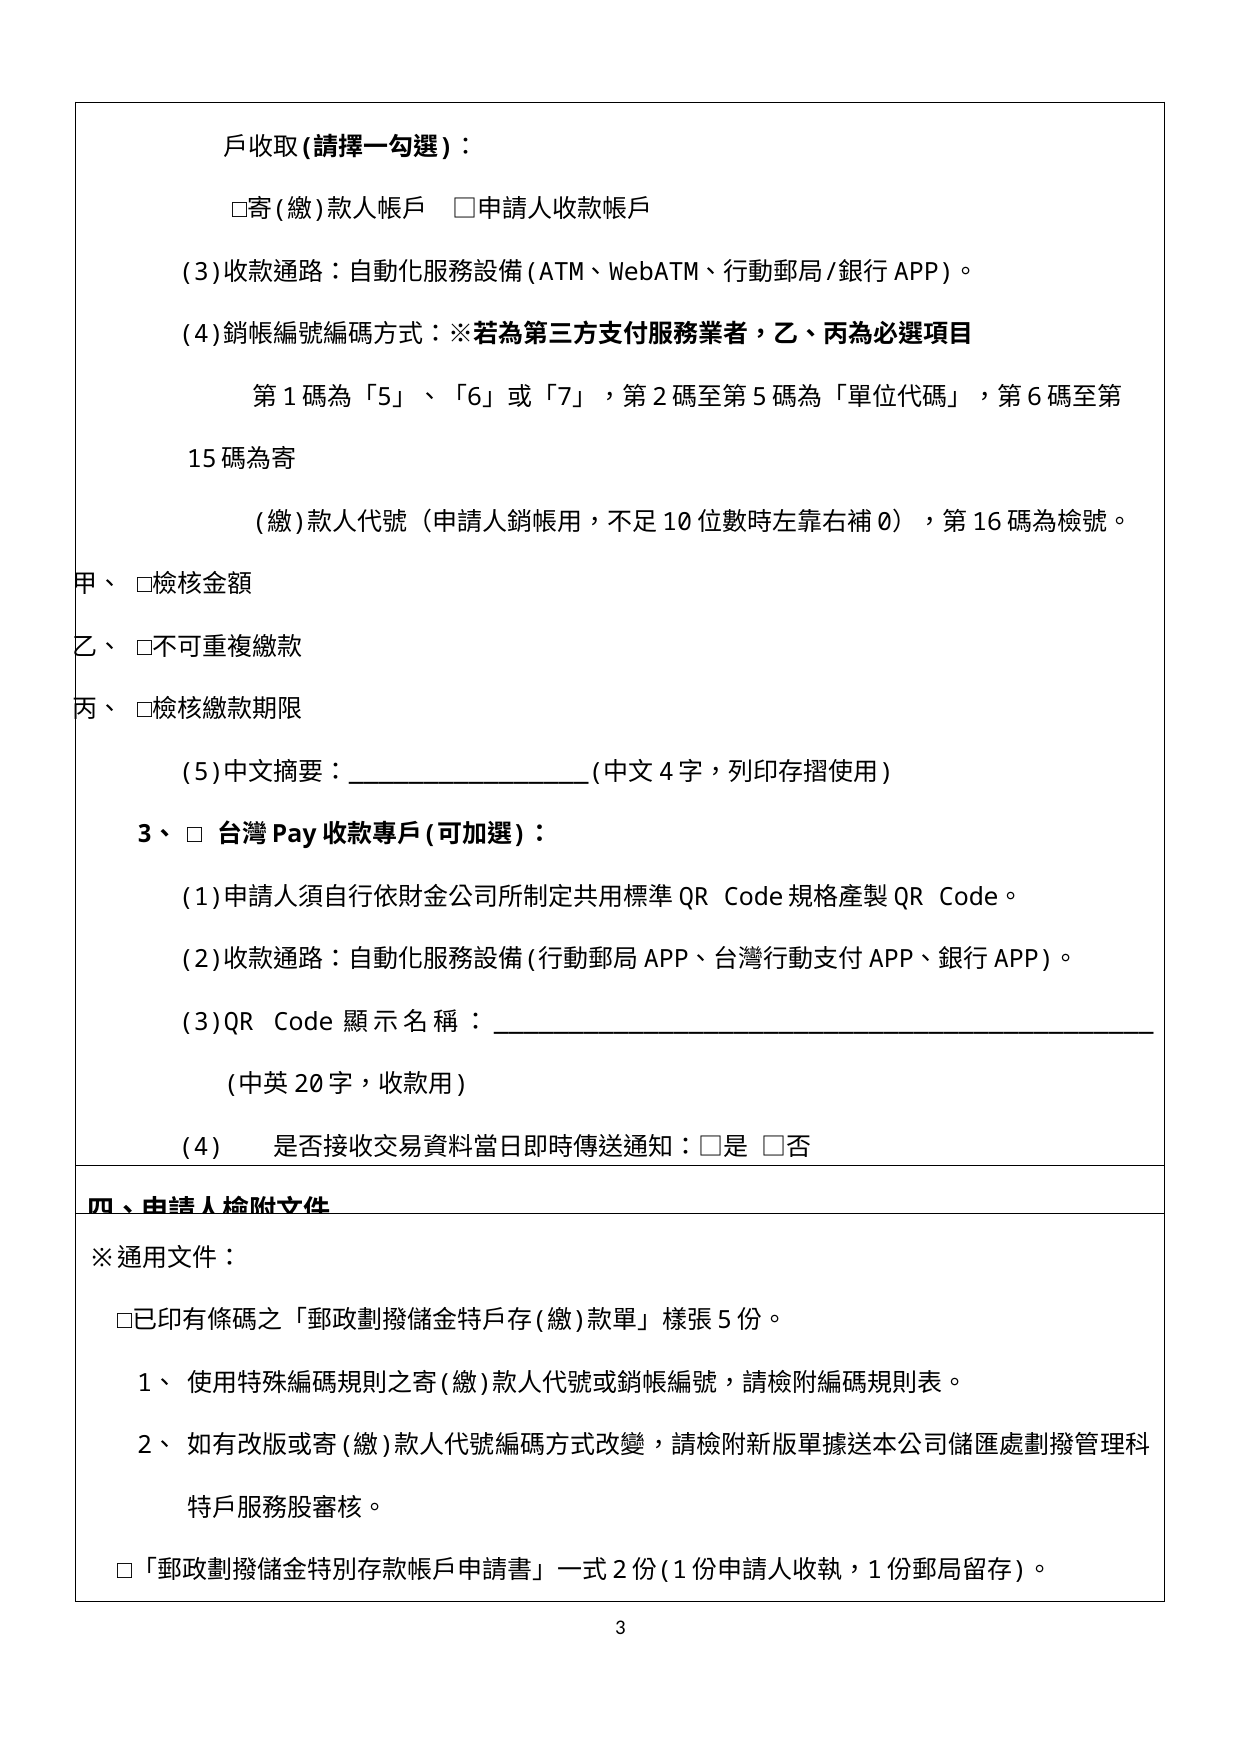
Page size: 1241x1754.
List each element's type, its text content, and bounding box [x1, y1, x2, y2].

table_cell ※通用文件： □已印有條碼之「郵政劃撥儲金特戶存(繳)款單」樣張5份。 使用特殊編碼規則之寄(繳)款人代號或銷帳編號，請檢附編碼規則表。 如有改版或寄(繳)款人代號編碼方式改變，請檢附新版單據送本公司儲匯處劃撥管理科特戶服務股審核。 □「郵政劃撥儲金特別存款帳戶申請書」一式2份(1份申請人收執，1份郵局留存)。 [76, 1214, 1164, 1601]
table_cell 四、申請人檢附文件 [76, 1166, 1164, 1212]
table_cell 收款目的及性質(請簡述)： ________________________________________________________________________。 具特定收款對象（即特定寄(繳)款人）： □是，例如學生繳交學雜費、公（工）會會員繳交會費、社區住戶繳交管理費等。 □否，例如網路購物買家支付商品或服務款項、網路遊戲玩家支付購買遊戲點數款項等。 預期交易量及限制： 單筆交易金額： □新臺幣1~30,000元 □新臺幣30,001~100,000元 □新臺幣100,001元以上 每月使用寄款人代號/銷帳編號戶數及筆數：___________戶、___________筆 每月交易總金額：新臺幣___________________元 收款週期：□不定期 □每月 □每年 □其他________________ 收款方式： □ 郵局代收款： 依郵局規定之規格，由申請人自印具有劃撥帳號、寄(繳)款人代號及金額條碼之劃 撥儲金特戶存(繳)款單，供寄(繳)款人臨櫃繳納，並接受寄(繳)款人以郵局自動化 服務設備之「郵局代收款」項目轉帳繳納款項。 由申請人代收款項帳戶內收取手續費。 收款通路：各地郵局、郵局自動化服務設備(ATM、WebATM、行動郵局APP)。 □ 一般繳費(可加選)： 依郵局提供之「單位代碼」及申請人自編之寄(繳)款人代號(即16位之「銷帳編號」) ，供寄(繳)款人以郵局或其他金融機構自動化服務設備繳費方式轉帳繳納款項。 寄(繳)款人持郵政金融卡於郵局ATM(含WebATM)轉帳繳納款項，手續費由下列帳戶收取(請擇一勾選)： □寄(繳)款人帳戶 □申請人收款帳戶 收款通路：自動化服務設備(ATM、WebATM、行動郵局/銀行APP)。 銷帳編號編碼方式：※若為第三方支付服務業者，乙、丙為必選項目 第1碼為「5」、「6」或「7」，第2碼至第5碼為「單位代碼」，第6碼至第15碼為寄 (繳)款人代號（申請人銷帳用，不足10位數時左靠右補0），第16碼為檢號。 □檢核金額 □不可重複繳款 □檢核繳款期限 中文摘要：________________(中文4字，列印存摺使用) □ 台灣Pay收款專戶(可加選)： 申請人須自行依財金公司所制定共用標準QR Code規格產製QR Code。 收款通路：自動化服務設備(行動郵局APP、台灣行動支付APP、銀行APP)。 QR Code顯示名稱：____________________________________________(中英20字，收款用) 是否接收交易資料當日即時傳送通知：□是 □否 [76, 103, 1164, 1165]
